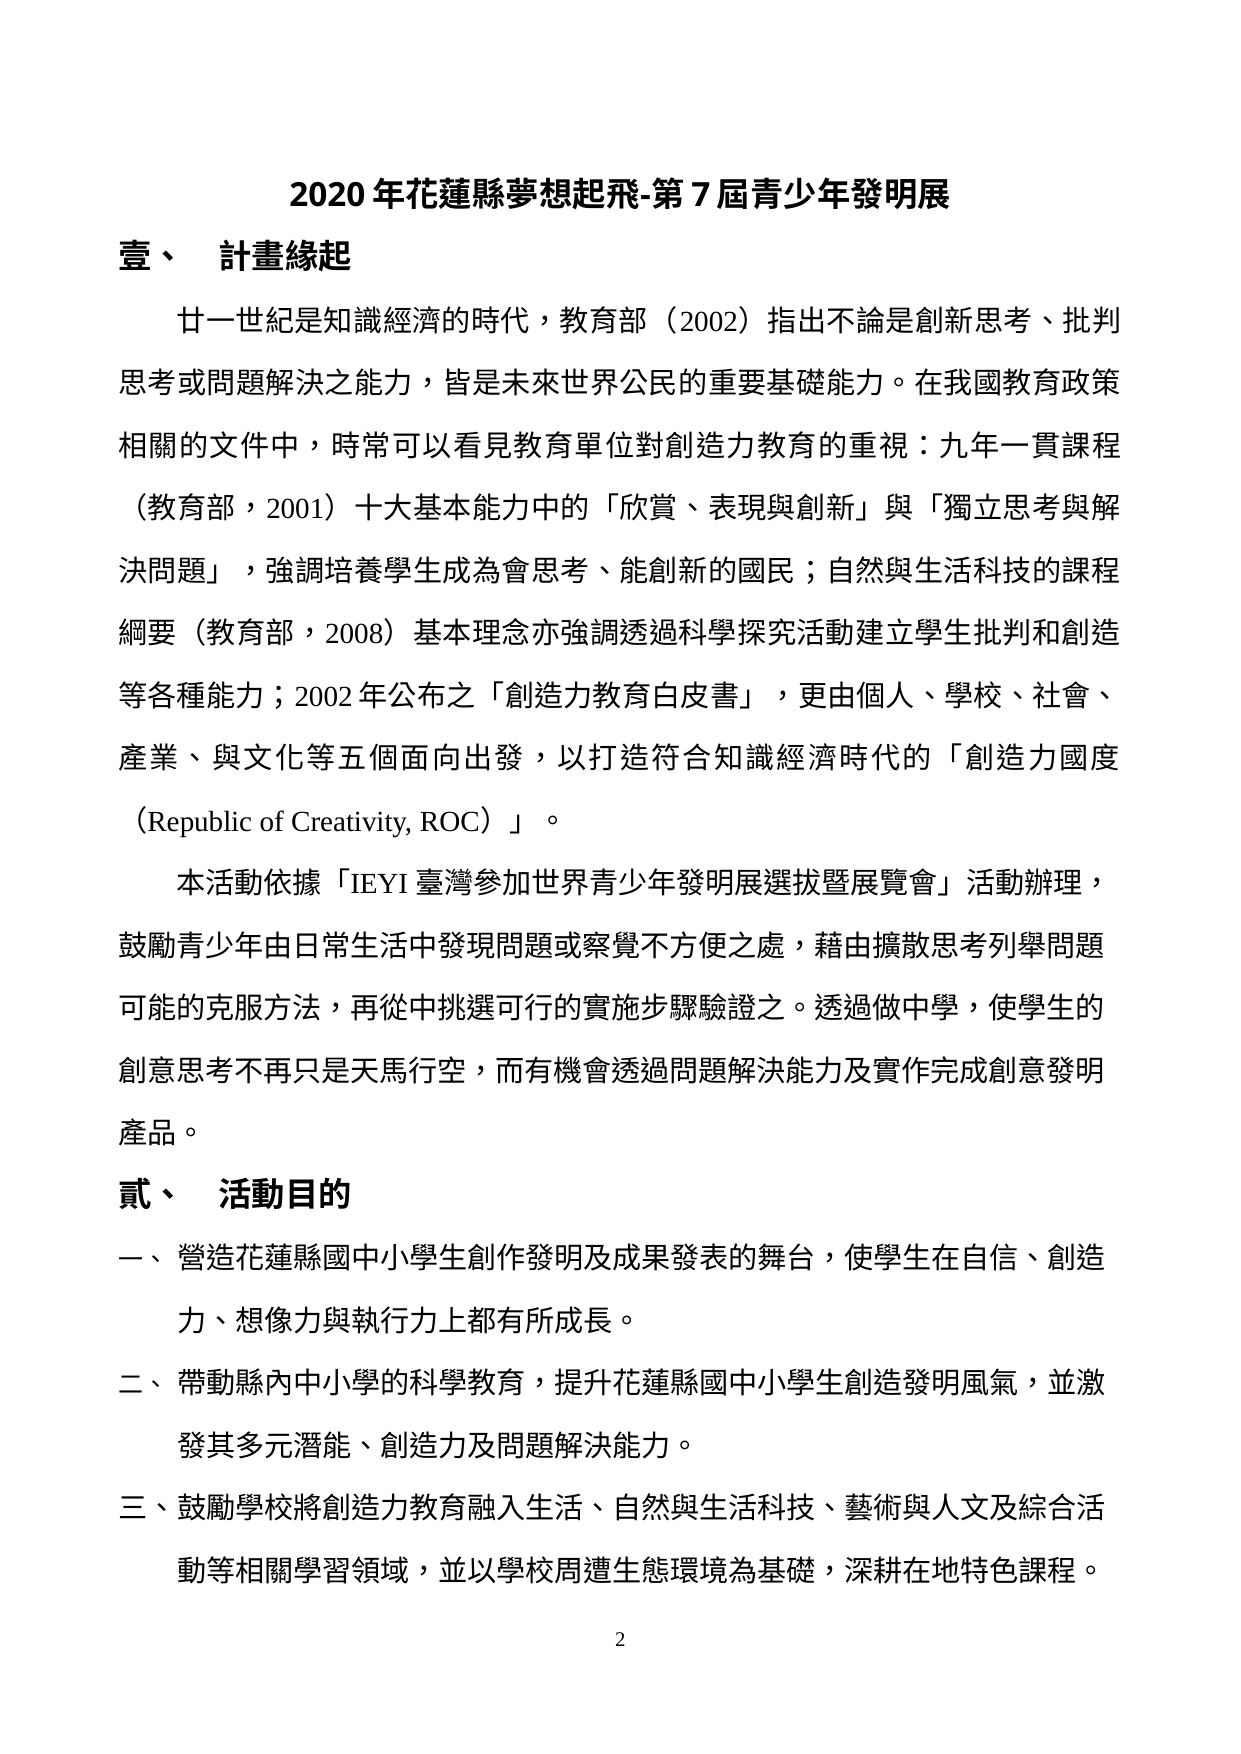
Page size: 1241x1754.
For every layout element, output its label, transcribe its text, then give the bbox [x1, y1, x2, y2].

text 本活動依據「IEYI 臺灣參加世界青少年發明展選拔暨展覽會」活動辦理，鼓勵青少年由日常生活中發現問題或察覺不方便之處，藉由擴散思考列舉問題可能的克服方法，再從中挑選可行的實施步驟驗證之。透過做中學，使學生的創意思考不再只是天馬行空，而有機會透過問題解決能力及實作完成創意發明產品。 [118, 844, 1122, 1156]
text 2020年花蓮縣夢想起飛-第7屆青少年發明展 [118, 156, 1122, 219]
list 鼓勵學校將創造力教育融入生活、自然與生活科技、藝術與人文及綜合活動等相關學習領域，並以學校周遭生態環境為基礎，深耕在地特色課程。 [118, 1469, 1122, 1594]
subtitle 活動目的 [118, 1156, 1122, 1219]
list 帶動縣內中小學的科學教育，提升花蓮縣國中小學生創造發明風氣，並激發其多元潛能、創造力及問題解決能力。 [118, 1344, 1122, 1469]
text 廿一世紀是知識經濟的時代，教育部（2002）指出不論是創新思考、批判思考或問題解決之能力，皆是未來世界公民的重要基礎能力。在我國教育政策相關的文件中，時常可以看見教育單位對創造力教育的重視：九年一貫課程（教育部，2001）十大基本能力中的「欣賞、表現與創新」與「獨立思考與解決問題」，強調培養學生成為會思考、能創新的國民；自然與生活科技的課程綱要（教育部，2008）基本理念亦強調透過科學探究活動建立學生批判和創造等各種能力；2002年公布之「創造力教育白皮書」，更由個人、學校、社會、產業、與文化等五個面向出發，以打造符合知識經濟時代的「創造力國度（Republic of Creativity, ROC）」。 [118, 281, 1122, 844]
list 營造花蓮縣國中小學生創作發明及成果發表的舞台，使學生在自信、創造力、想像力與執行力上都有所成長。 [118, 1219, 1122, 1344]
subtitle 計畫緣起 [118, 219, 1122, 281]
